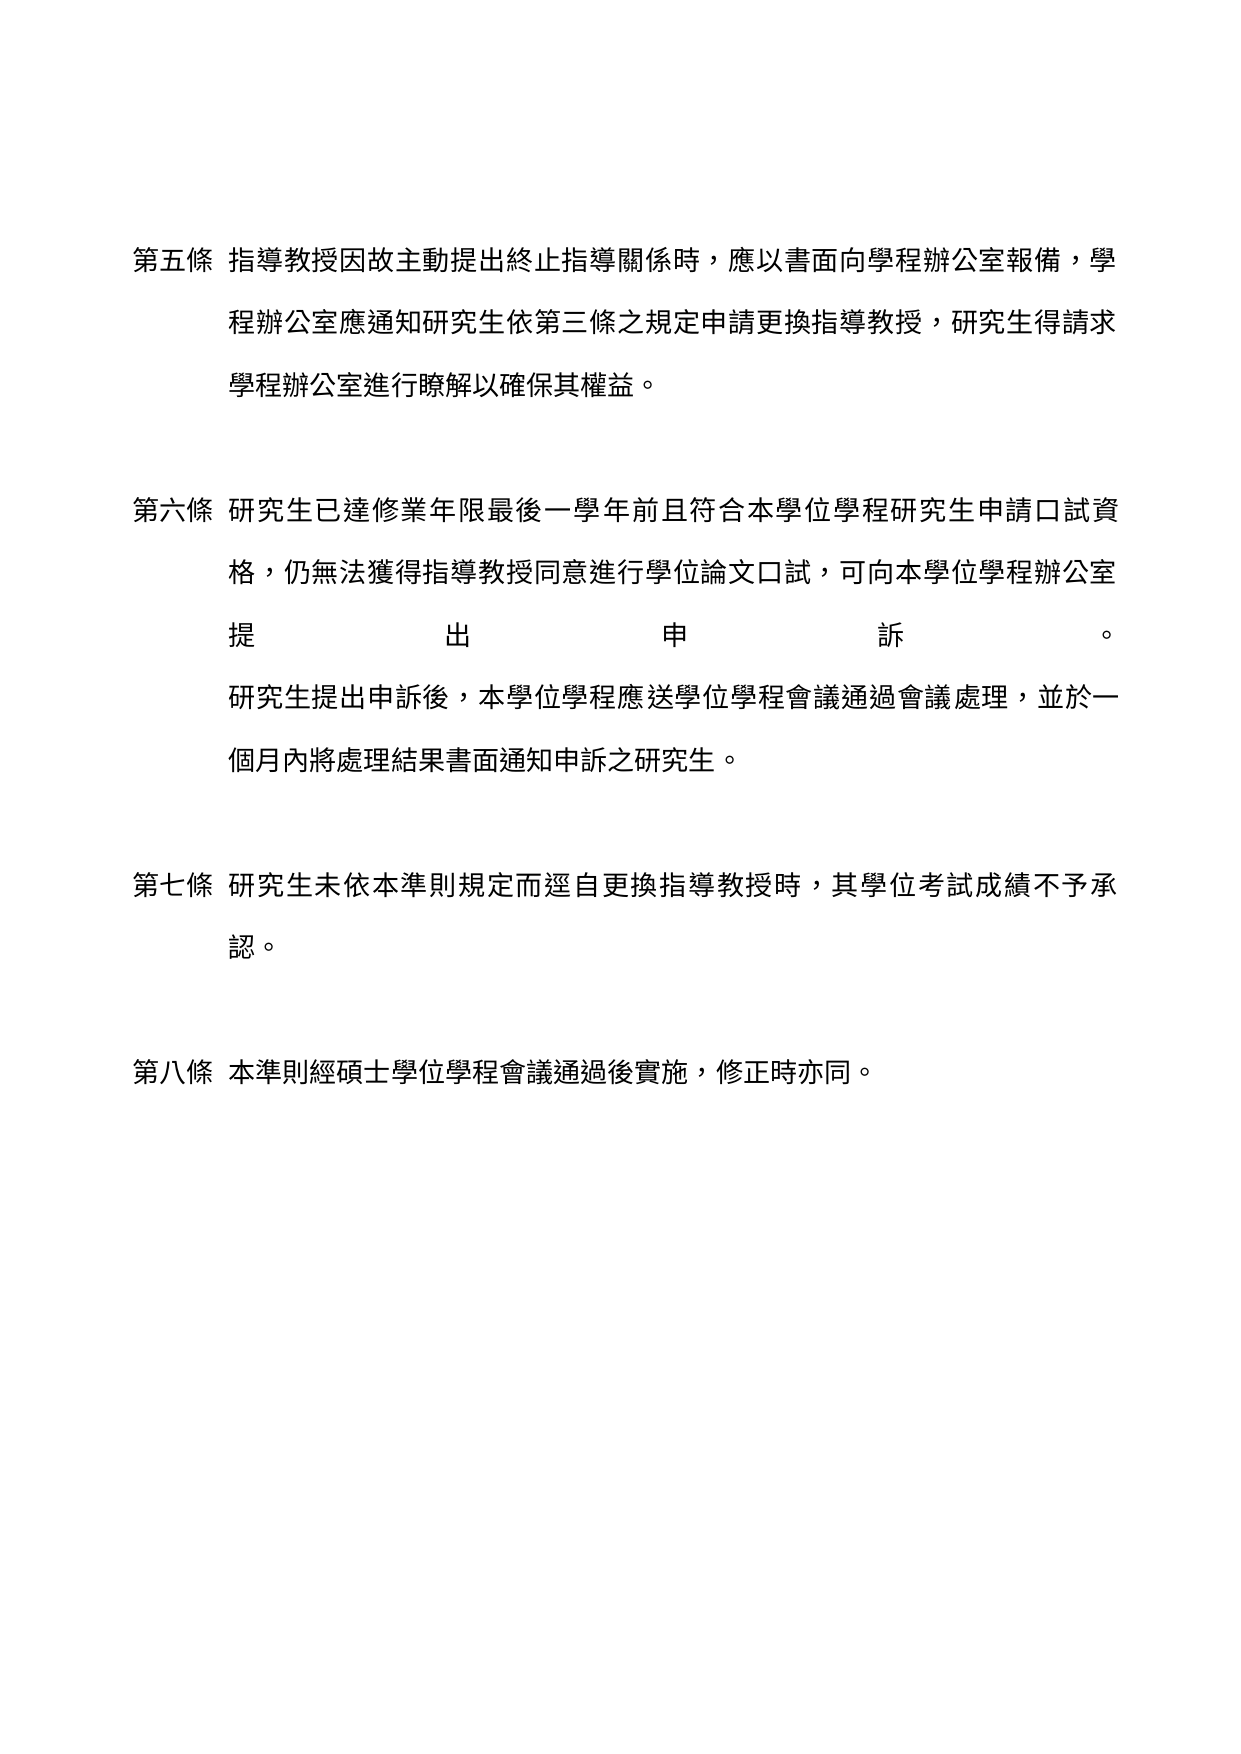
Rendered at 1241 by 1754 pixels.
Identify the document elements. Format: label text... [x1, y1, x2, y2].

table_cell 第七條 [118, 788, 227, 976]
table_cell 第六條 [118, 413, 227, 788]
table_cell 第八條 [118, 976, 227, 1101]
table_cell 指導教授因故主動提出終止指導關係時，應以書面向學程辦公室報備，學程辦公室應通知研究生依第三條之規定申請更換指導教授，研究生得請求學程辦公室進行瞭解以確保其權益。 [227, 154, 1122, 413]
table_cell 研究生未依本準則規定而逕自更換指導教授時，其學位考試成績不予承認。 [227, 788, 1122, 976]
table_cell 研究生已達修業年限最後一學年前且符合本學位學程研究生申請口試資格，仍無法獲得指導教授同意進行學位論文口試，可向本學位學程辦公室提出申訴。 研究生提出申訴後，本學位學程應送學位學程會議通過會議處理，並於一個月內將處理結果書面通知申訴之研究生。 [227, 413, 1122, 788]
table_cell 第五條 [118, 154, 227, 413]
table_cell 本準則經碩士學位學程會議通過後實施，修正時亦同。 [227, 976, 1122, 1101]
